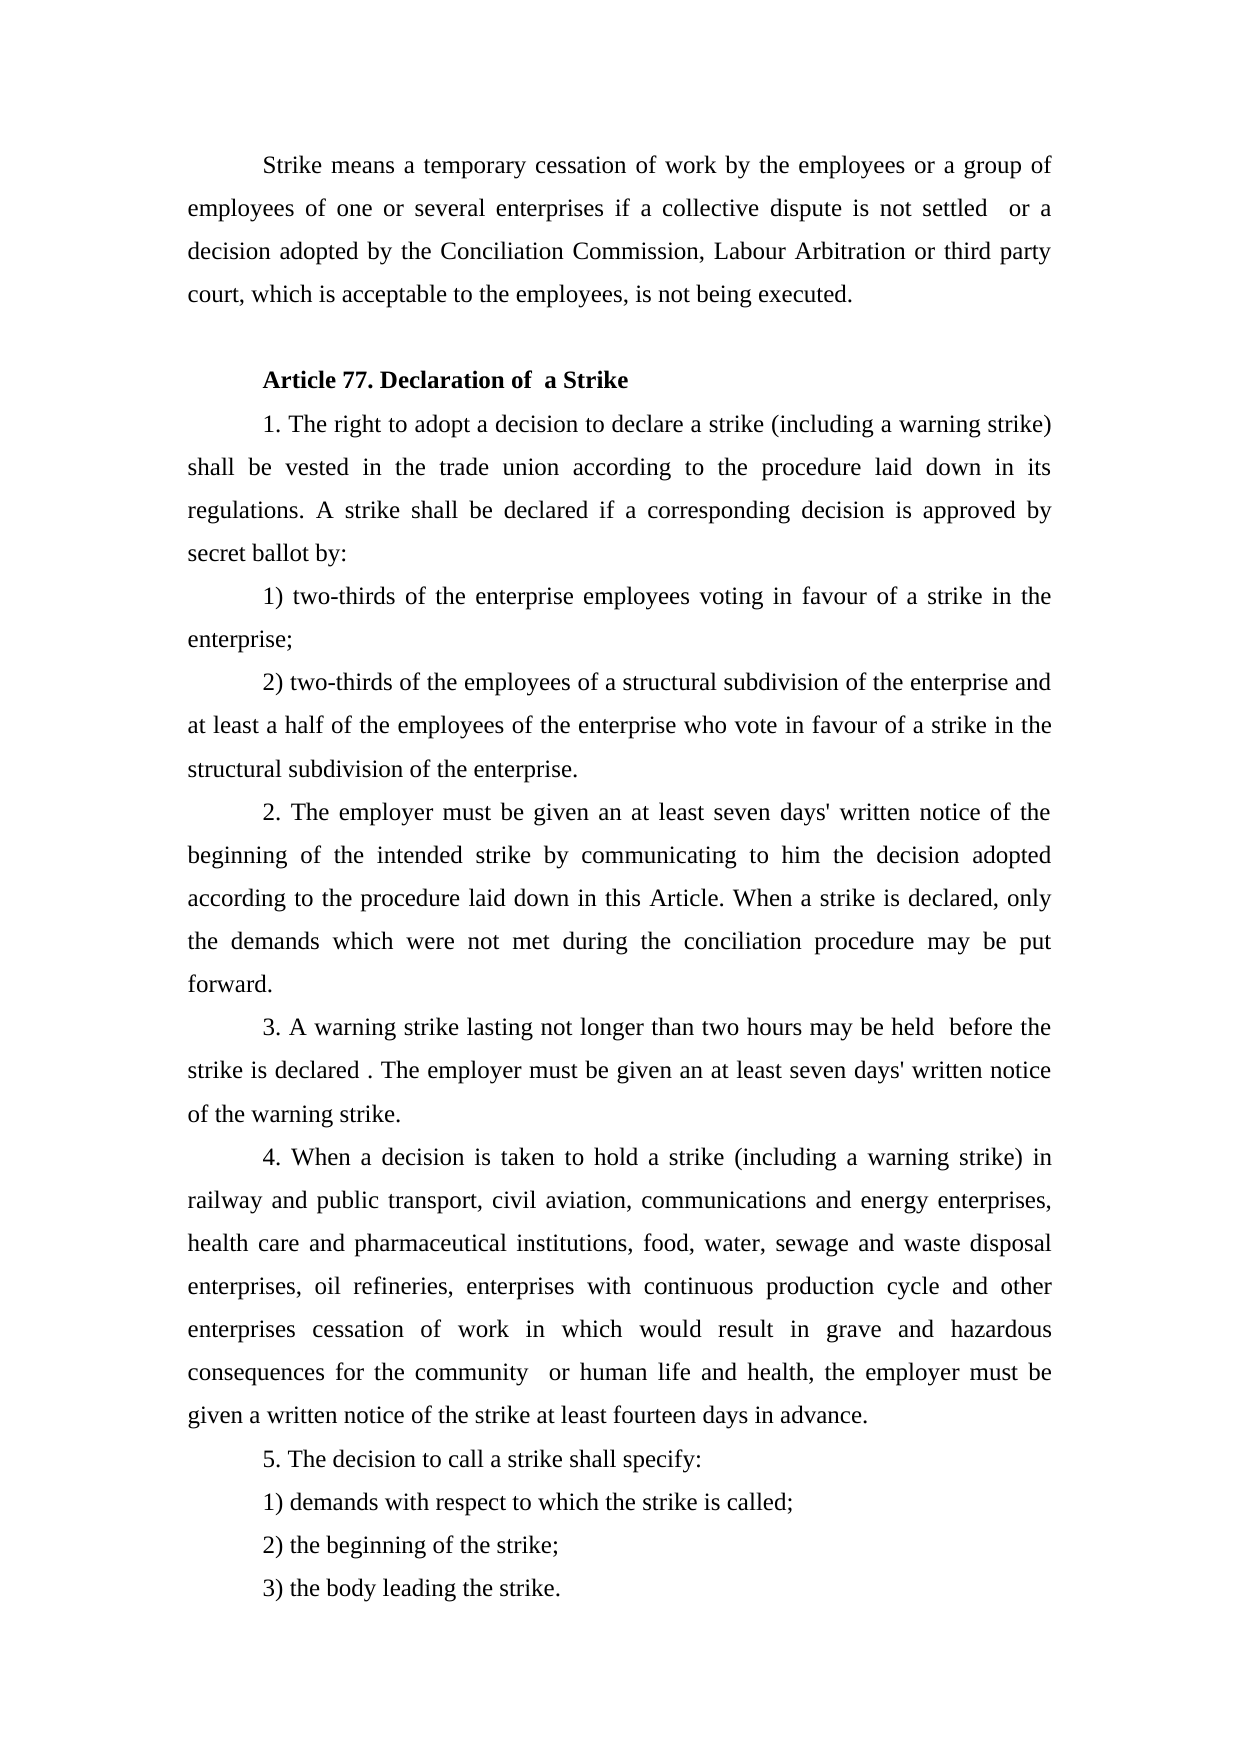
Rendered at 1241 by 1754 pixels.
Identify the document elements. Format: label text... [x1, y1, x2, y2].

text 2) the beginning of the strike; [187, 1530, 1053, 1559]
text 2) two-thirds of the employees of a structural subdivision of the enterprise and at least a half of the employees of the enterprise who vote in favour of a strike in the structural subdivision of the enterprise. [187, 667, 1053, 782]
text 2. The employer must be given an at least seven days' written notice of the beginning of the intended strike by communicating to him the decision adopted according to the procedure laid down in this Article. When a strike is declared, only the demands which were not met during the conciliation procedure may be put forward. [187, 797, 1053, 998]
text 5. The decision to call a strike shall specify: [187, 1444, 1053, 1472]
text Strike means a temporary cessation of work by the employees or a group of employees of one or several enterprises if a collective dispute is not settled or a decision adopted by the Conciliation Commission, Labour Arbitration or third party court, which is acceptable to the employees, is not being executed. [187, 150, 1053, 308]
text Article 77. Declaration of a Strike [187, 366, 1053, 394]
text 3) the body leading the strike. [187, 1573, 1053, 1602]
text 1. The right to adopt a decision to declare a strike (including a warning strike) shall be vested in the trade union according to the procedure laid down in its regulations. A strike shall be declared if a corresponding decision is approved by secret ballot by: [187, 409, 1053, 567]
text 1) two-thirds of the enterprise employees voting in favour of a strike in the enterprise; [187, 581, 1053, 653]
text 4. When a decision is taken to hold a strike (including a warning strike) in railway and public transport, civil aviation, communications and energy enterprises, health care and pharmaceutical institutions, food, water, sewage and waste disposal enterprises, oil refineries, enterprises with continuous production cycle and other enterprises cessation of work in which would result in grave and hazardous consequences for the community or human life and health, the employer must be given a written notice of the strike at least fourteen days in advance. [187, 1142, 1053, 1429]
text 1) demands with respect to which the strike is called; [187, 1487, 1053, 1516]
text 3. A warning strike lasting not longer than two hours may be held before the strike is declared . The employer must be given an at least seven days' written notice of the warning strike. [187, 1012, 1053, 1127]
